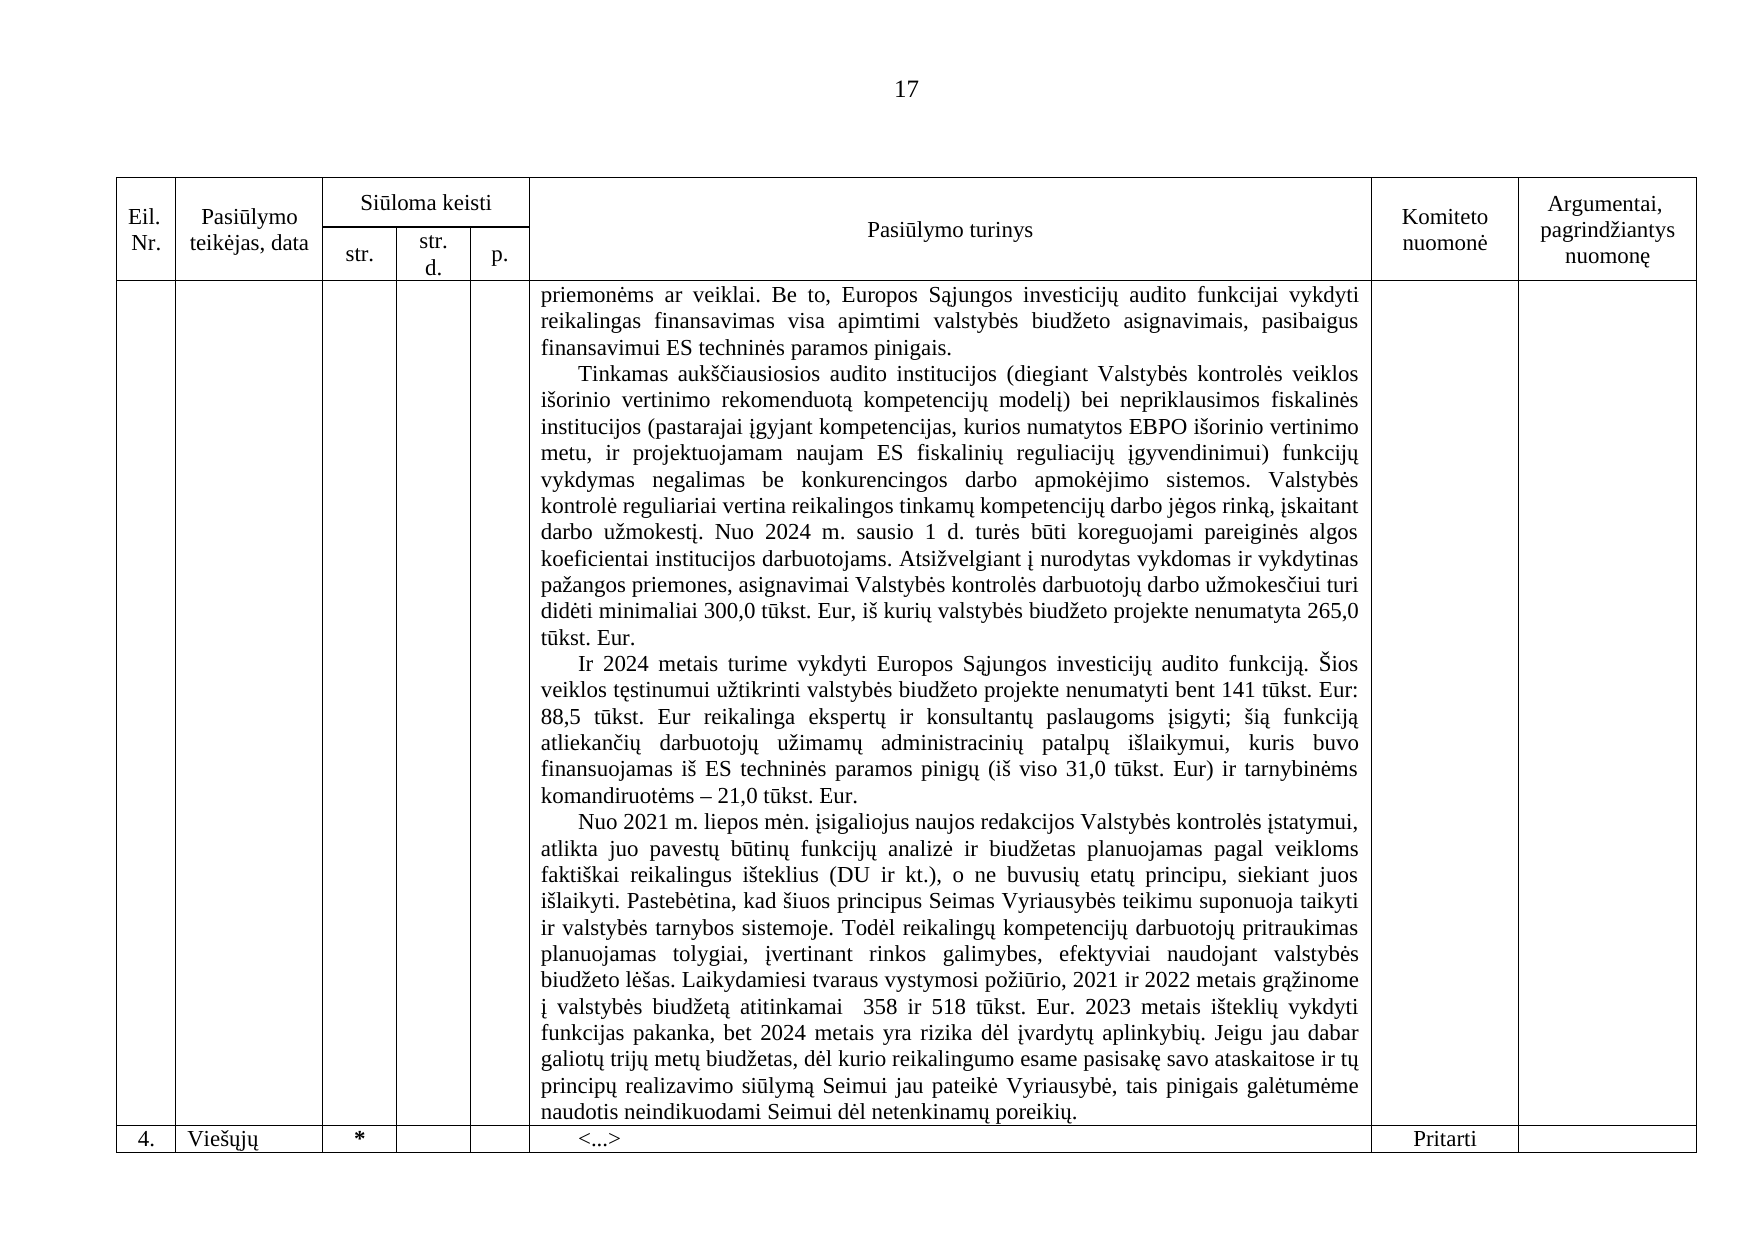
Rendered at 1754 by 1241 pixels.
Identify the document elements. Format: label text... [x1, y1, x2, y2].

table_cell [176, 281, 322, 1124]
table_cell Pritarti [1372, 1126, 1518, 1152]
table_header Eil. Nr. [117, 178, 175, 280]
table_cell [1372, 281, 1518, 1124]
table_cell [471, 281, 529, 1124]
table_cell 4. [117, 1126, 175, 1152]
table_header Pasiūlymo teikėjas, data [176, 178, 322, 280]
table_header Pasiūlymo turinys [530, 178, 1371, 280]
table_cell <...> [530, 1126, 1371, 1152]
table_cell * [323, 1126, 396, 1152]
table_cell p. [471, 228, 529, 280]
table_header Siūloma keisti [323, 178, 529, 226]
table_cell [323, 281, 396, 1124]
table_cell [1519, 281, 1696, 1124]
table_cell str. [323, 228, 396, 280]
table_cell [397, 1126, 470, 1152]
table_cell [471, 1126, 529, 1152]
table_cell [117, 281, 175, 1124]
table_cell str. d. [397, 228, 470, 280]
table_cell [1519, 1126, 1696, 1152]
table_header Argumentai, pagrindžiantys nuomonę [1519, 178, 1696, 280]
table_cell [397, 281, 470, 1124]
table_header Komiteto nuomonė [1372, 178, 1518, 280]
table_cell priemonėms ar veiklai. Be to, Europos Sąjungos investicijų audito funkcijai vykdyti reikalingas finansavimas visa apimtimi valstybės biudžeto asignavimais, pasibaigus finansavimui ES techninės paramos pinigais. Tinkamas aukščiausiosios audito institucijos (diegiant Valstybės kontrolės veiklos išorinio vertinimo rekomenduotą kompetencijų modelį) bei nepriklausimos fiskalinės institucijos (pastarajai įgyjant kompetencijas, kurios numatytos EBPO išorinio vertinimo metu, ir projektuojamam naujam ES fiskalinių reguliacijų įgyvendinimui) funkcijų vykdymas negalimas be konkurencingos darbo apmokėjimo sistemos. Valstybės kontrolė reguliariai vertina reikalingos tinkamų kompetencijų darbo jėgos rinką, įskaitant darbo užmokestį. Nuo 2024 m. sausio 1 d. turės būti koreguojami pareiginės algos koeficientai institucijos darbuotojams. Atsižvelgiant į nurodytas vykdomas ir vykdytinas pažangos priemones, asignavimai Valstybės kontrolės darbuotojų darbo užmokesčiui turi didėti minimaliai 300,0 tūkst. Eur, iš kurių valstybės biudžeto projekte nenumatyta 265,0 tūkst. Eur. Ir 2024 metais turime vykdyti Europos Sąjungos investicijų audito funkciją. Šios veiklos tęstinumui užtikrinti valstybės biudžeto projekte nenumatyti bent 141 tūkst. Eur: 88,5 tūkst. Eur reikalinga ekspertų ir konsultantų paslaugoms įsigyti; šią funkciją atliekančių darbuotojų užimamų administracinių patalpų išlaikymui, kuris buvo finansuojamas iš ES techninės paramos pinigų (iš viso 31,0 tūkst. Eur) ir tarnybinėms komandiruotėms – 21,0 tūkst. Eur. Nuo 2021 m. liepos mėn. įsigaliojus naujos redakcijos Valstybės kontrolės įstatymui, atlikta juo pavestų būtinų funkcijų analizė ir biudžetas planuojamas pagal veikloms faktiškai reikalingus išteklius (DU ir kt.), o ne buvusių etatų principu, siekiant juos išlaikyti. Pastebėtina, kad šiuos principus Seimas Vyriausybės teikimu suponuoja taikyti ir valstybės tarnybos sistemoje. Todėl reikalingų kompetencijų darbuotojų pritraukimas planuojamas tolygiai, įvertinant rinkos galimybes, efektyviai naudojant valstybės biudžeto lėšas. Laikydamiesi tvaraus vystymosi požiūrio, 2021 ir 2022 metais grąžinome į valstybės biudžetą atitinkamai 358 ir 518 tūkst. Eur. 2023 metais išteklių vykdyti funkcijas pakanka, bet 2024 metais yra rizika dėl įvardytų aplinkybių. Jeigu jau dabar galiotų trijų metų biudžetas, dėl kurio reikalingumo esame pasisakę savo ataskaitose ir tų principų realizavimo siūlymą Seimui jau pateikė Vyriausybė, tais pinigais galėtumėme naudotis neindikuodami Seimui dėl netenkinamų poreikių. [530, 281, 1371, 1124]
table_cell Viešųjų [176, 1126, 322, 1152]
